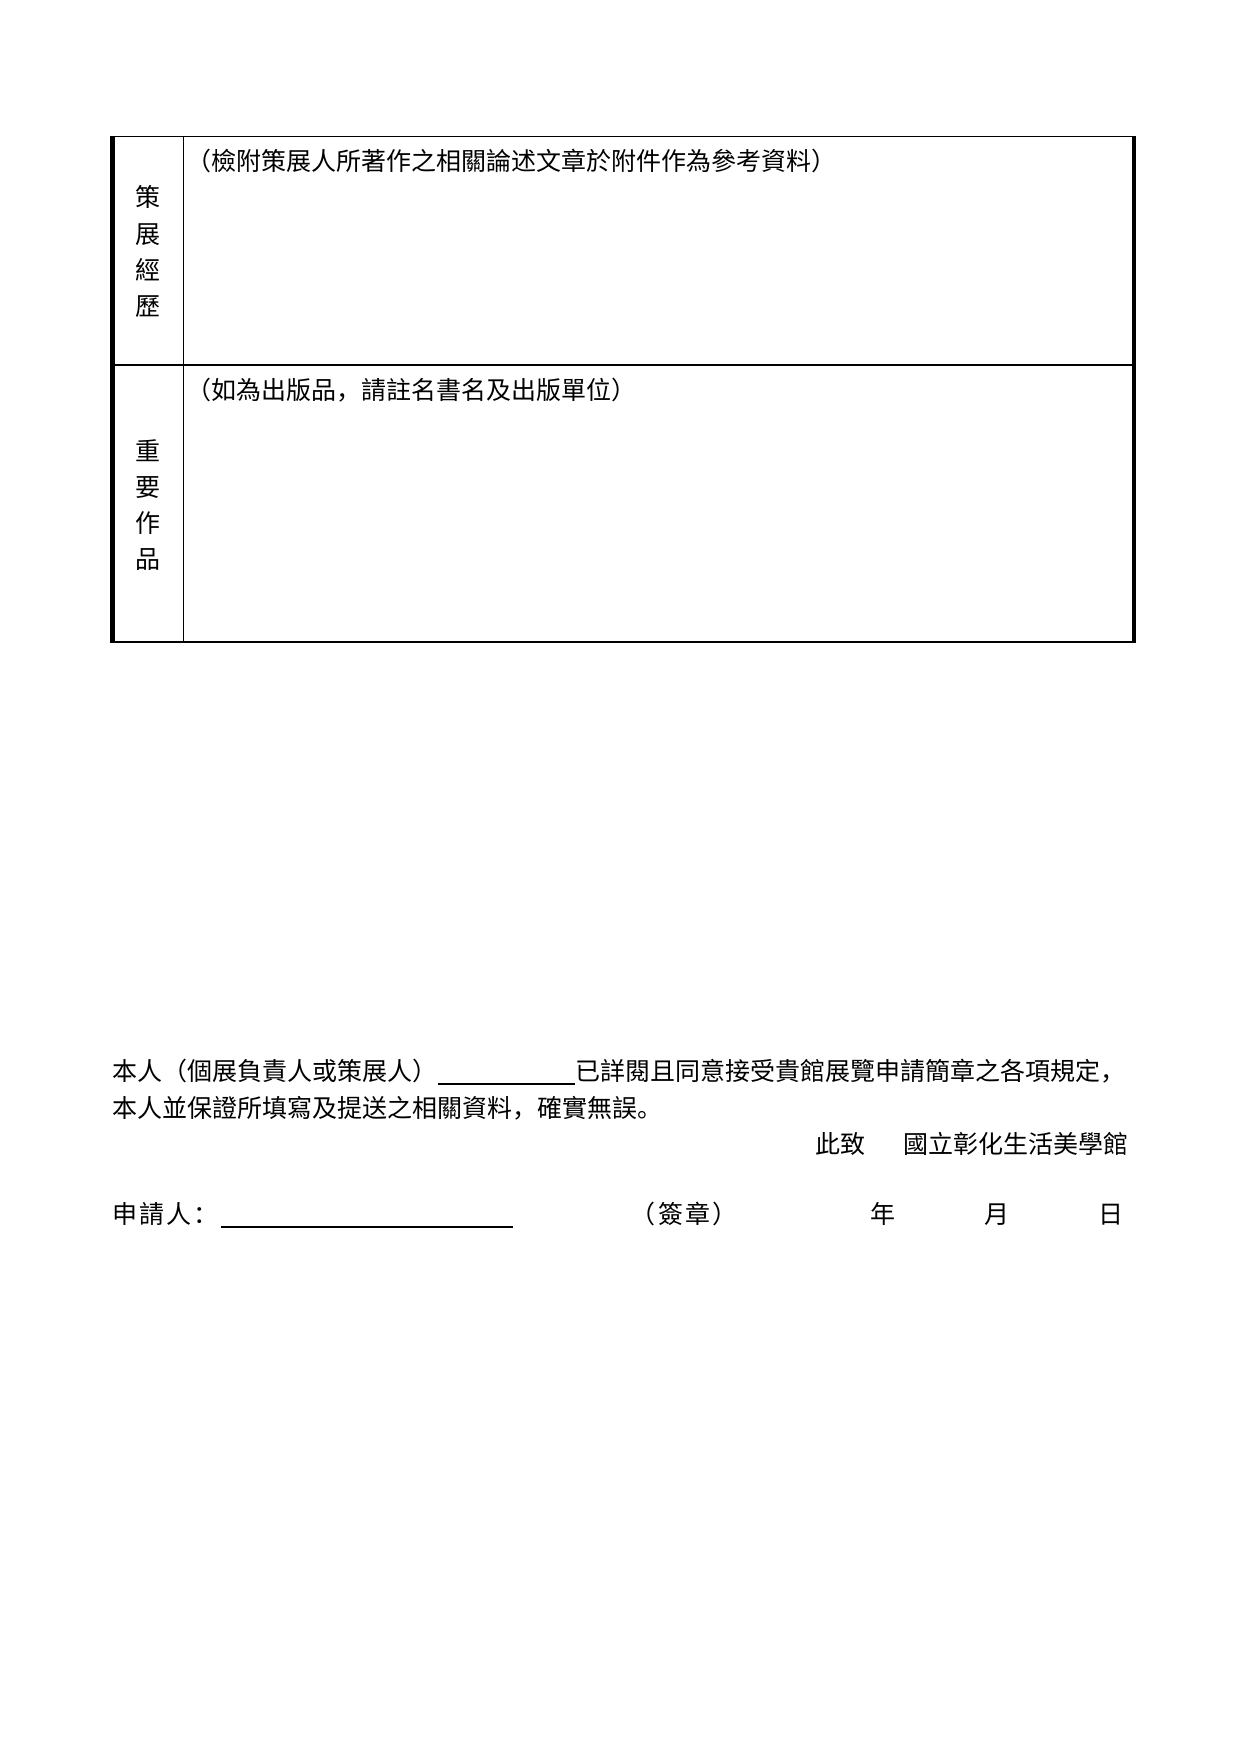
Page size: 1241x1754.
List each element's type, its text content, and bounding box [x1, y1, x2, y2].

table_cell （檢附策展人所著作之相關論述文章於附件作為參考資料） [184, 137, 1132, 364]
text 申請人： （簽章） 年 月 日 [112, 1195, 1128, 1231]
table_cell 策 展 經 歷 [115, 137, 183, 364]
table_cell 重 要 作 品 [115, 366, 183, 641]
table_cell （如為出版品，請註名書名及出版單位） [184, 366, 1132, 641]
text 本人（個展負責人或策展人） 已詳閱且同意接受貴館展覽申請簡章之各項規定，本人並保證所填寫及提送之相關資料，確實無誤。 [112, 1052, 1128, 1124]
text 此致 國立彰化生活美學館 [112, 1124, 1128, 1161]
